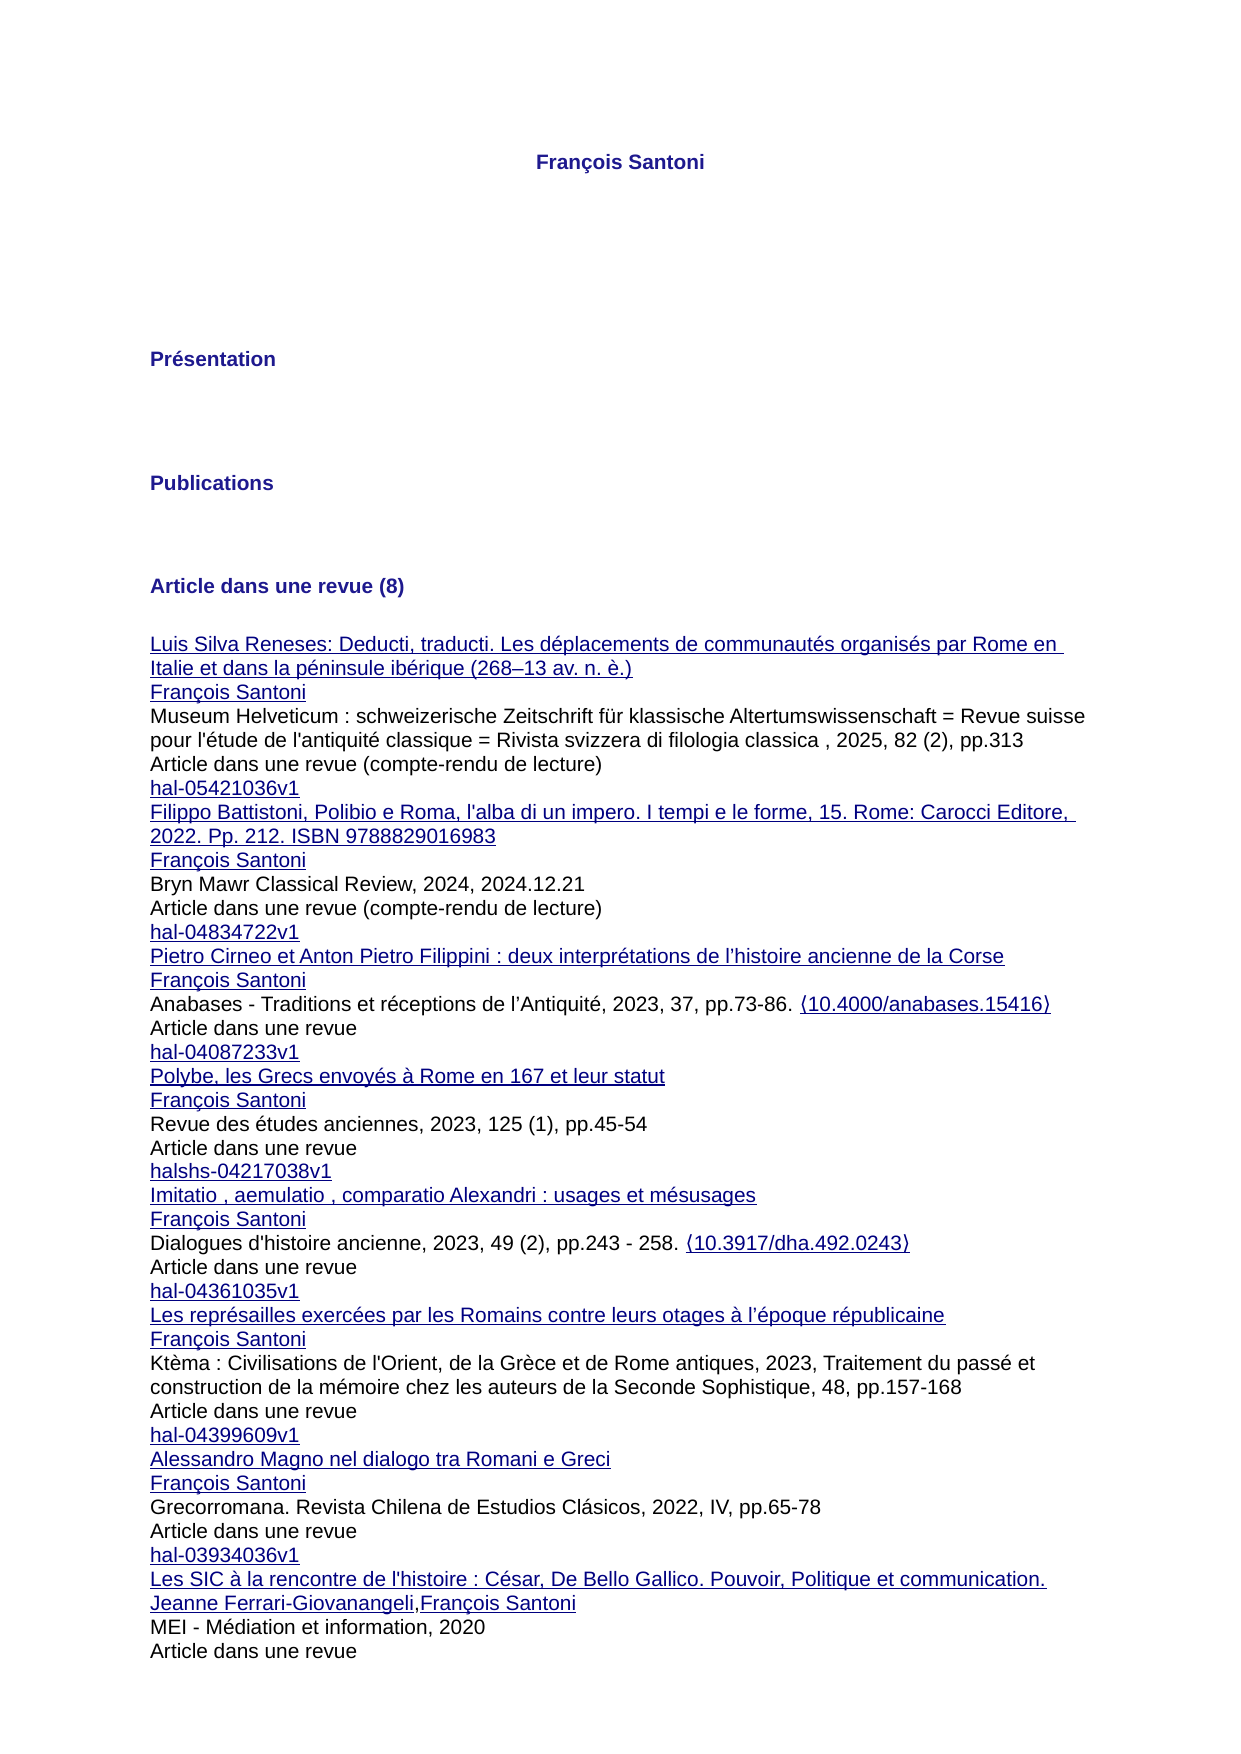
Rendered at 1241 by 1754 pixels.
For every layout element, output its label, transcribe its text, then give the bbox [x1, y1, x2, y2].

subtitle Présentation [150, 347, 1090, 371]
table_header Luis Silva Reneses: Deducti, traducti. Les déplacements de communautés organisés par Rome en Italie et dans la péninsule ibérique (268–13 av. n. è.) François Santoni Museum Helveticum : schweizerische Zeitschrift für klassische Altertumswissenschaft = Revue suisse pour l'étude de l'antiquité classique = Rivista svizzera di filologia classica , 2025, 82 (2), pp.313 Article dans une revue (compte-rendu de lecture) hal-05421036v1 [150, 632, 1090, 800]
subtitle Article dans une revue (8) [150, 574, 1090, 598]
table_cell Les représailles exercées par les Romains contre leurs otages à l’époque républicaine François Santoni Ktèma : Civilisations de l'Orient, de la Grèce et de Rome antiques, 2023, Traitement du passé et construction de la mémoire chez les auteurs de la Seconde Sophistique, 48, pp.157-168 Article dans une revue hal-04399609v1 [150, 1303, 1090, 1447]
subtitle Publications [150, 471, 1090, 495]
table_cell Pietro Cirneo et Anton Pietro Filippini : deux interprétations de l’histoire ancienne de la Corse François Santoni Anabases - Traditions et réceptions de l’Antiquité, 2023, 37, pp.73-86. ⟨10.4000/anabases.15416⟩ Article dans une revue hal-04087233v1 [150, 944, 1090, 1063]
table_cell Filippo Battistoni, Polibio e Roma, l'alba di un impero. I tempi e le forme, 15. Rome: Carocci Editore, 2022. Pp. 212. ISBN 9788829016983 François Santoni Bryn Mawr Classical Review, 2024, 2024.12.21 Article dans une revue (compte-rendu de lecture) hal-04834722v1 [150, 800, 1090, 944]
table_cell Les SIC à la rencontre de l'histoire : César, De Bello Gallico. Pouvoir, Politique et communication. Jeanne Ferrari-Giovanangeli,François Santoni MEI - Médiation et information, 2020 Article dans une revue [150, 1567, 1090, 1662]
subtitle François Santoni [150, 150, 1090, 174]
table_cell Polybe, les Grecs envoyés à Rome en 167 et leur statut François Santoni Revue des études anciennes, 2023, 125 (1), pp.45-54 Article dans une revue halshs-04217038v1 [150, 1064, 1090, 1183]
table_cell Alessandro Magno nel dialogo tra Romani e Greci François Santoni Grecorromana. Revista Chilena de Estudios Clásicos, 2022, IV, pp.65-78 Article dans une revue hal-03934036v1 [150, 1447, 1090, 1567]
table_cell Imitatio , aemulatio , comparatio Alexandri : usages et mésusages François Santoni Dialogues d'histoire ancienne, 2023, 49 (2), pp.243 - 258. ⟨10.3917/dha.492.0243⟩ Article dans une revue hal-04361035v1 [150, 1183, 1090, 1303]
